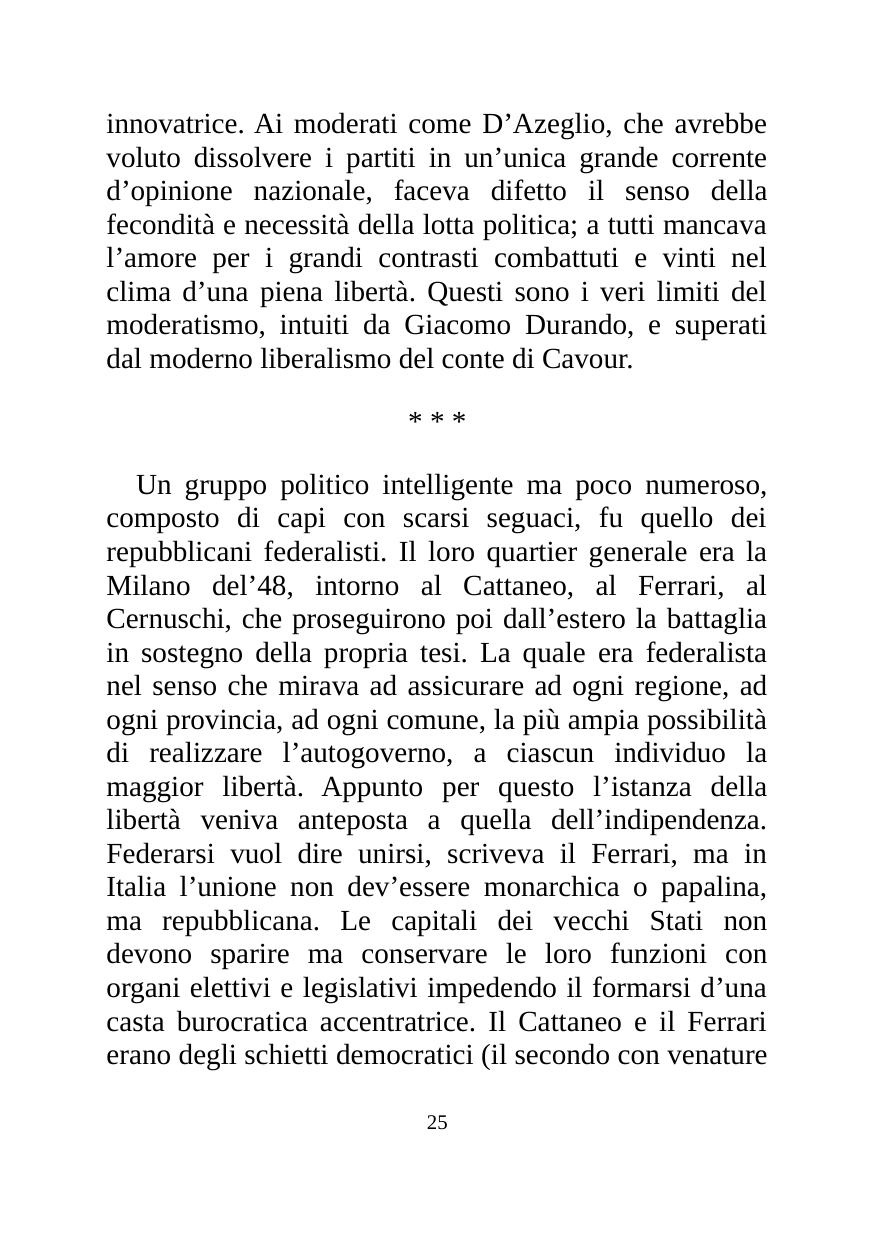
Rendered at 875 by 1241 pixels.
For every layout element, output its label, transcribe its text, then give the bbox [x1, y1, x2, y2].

text innovatrice. Ai moderati come D’Azeglio, che avrebbe voluto dissolvere i partiti in un’unica grande corrente d’opinione nazionale, faceva difetto il senso della fecondità e necessità della lotta politica; a tutti mancava l’amore per i grandi contrasti combattuti e vinti nel clima d’una piena libertà. Questi sono i veri limiti del moderatismo, intuiti da Giacomo Durando, e superati dal moderno liberalismo del conte di Cavour. [106, 106, 768, 374]
text * * * [106, 404, 768, 438]
text Un gruppo politico intelligente ma poco numeroso, composto di capi con scarsi seguaci, fu quello dei repubblicani federalisti. Il loro quartier generale era la Milano del’48, intorno al Cattaneo, al Ferrari, al Cernuschi, che proseguirono poi dall’estero la battaglia in sostegno della propria tesi. La quale era federalista nel senso che mirava ad assicurare ad ogni regione, ad ogni provincia, ad ogni comune, la più ampia possibilità di realizzare l’autogoverno, a ciascun individuo la maggior libertà. Appunto per questo l’istanza della libertà veniva anteposta a quella dell’indipendenza. Federarsi vuol dire unirsi, scriveva il Ferrari, ma in Italia l’unione non dev’essere monarchica o papalina, ma repubblicana. Le capitali dei vecchi Stati non devono sparire ma conservare le loro funzioni con organi elettivi e legislativi impedendo il formarsi d’una casta burocratica accentratrice. Il Cattaneo e il Ferrari erano degli schietti democratici (il secondo con venature [106, 467, 768, 1071]
